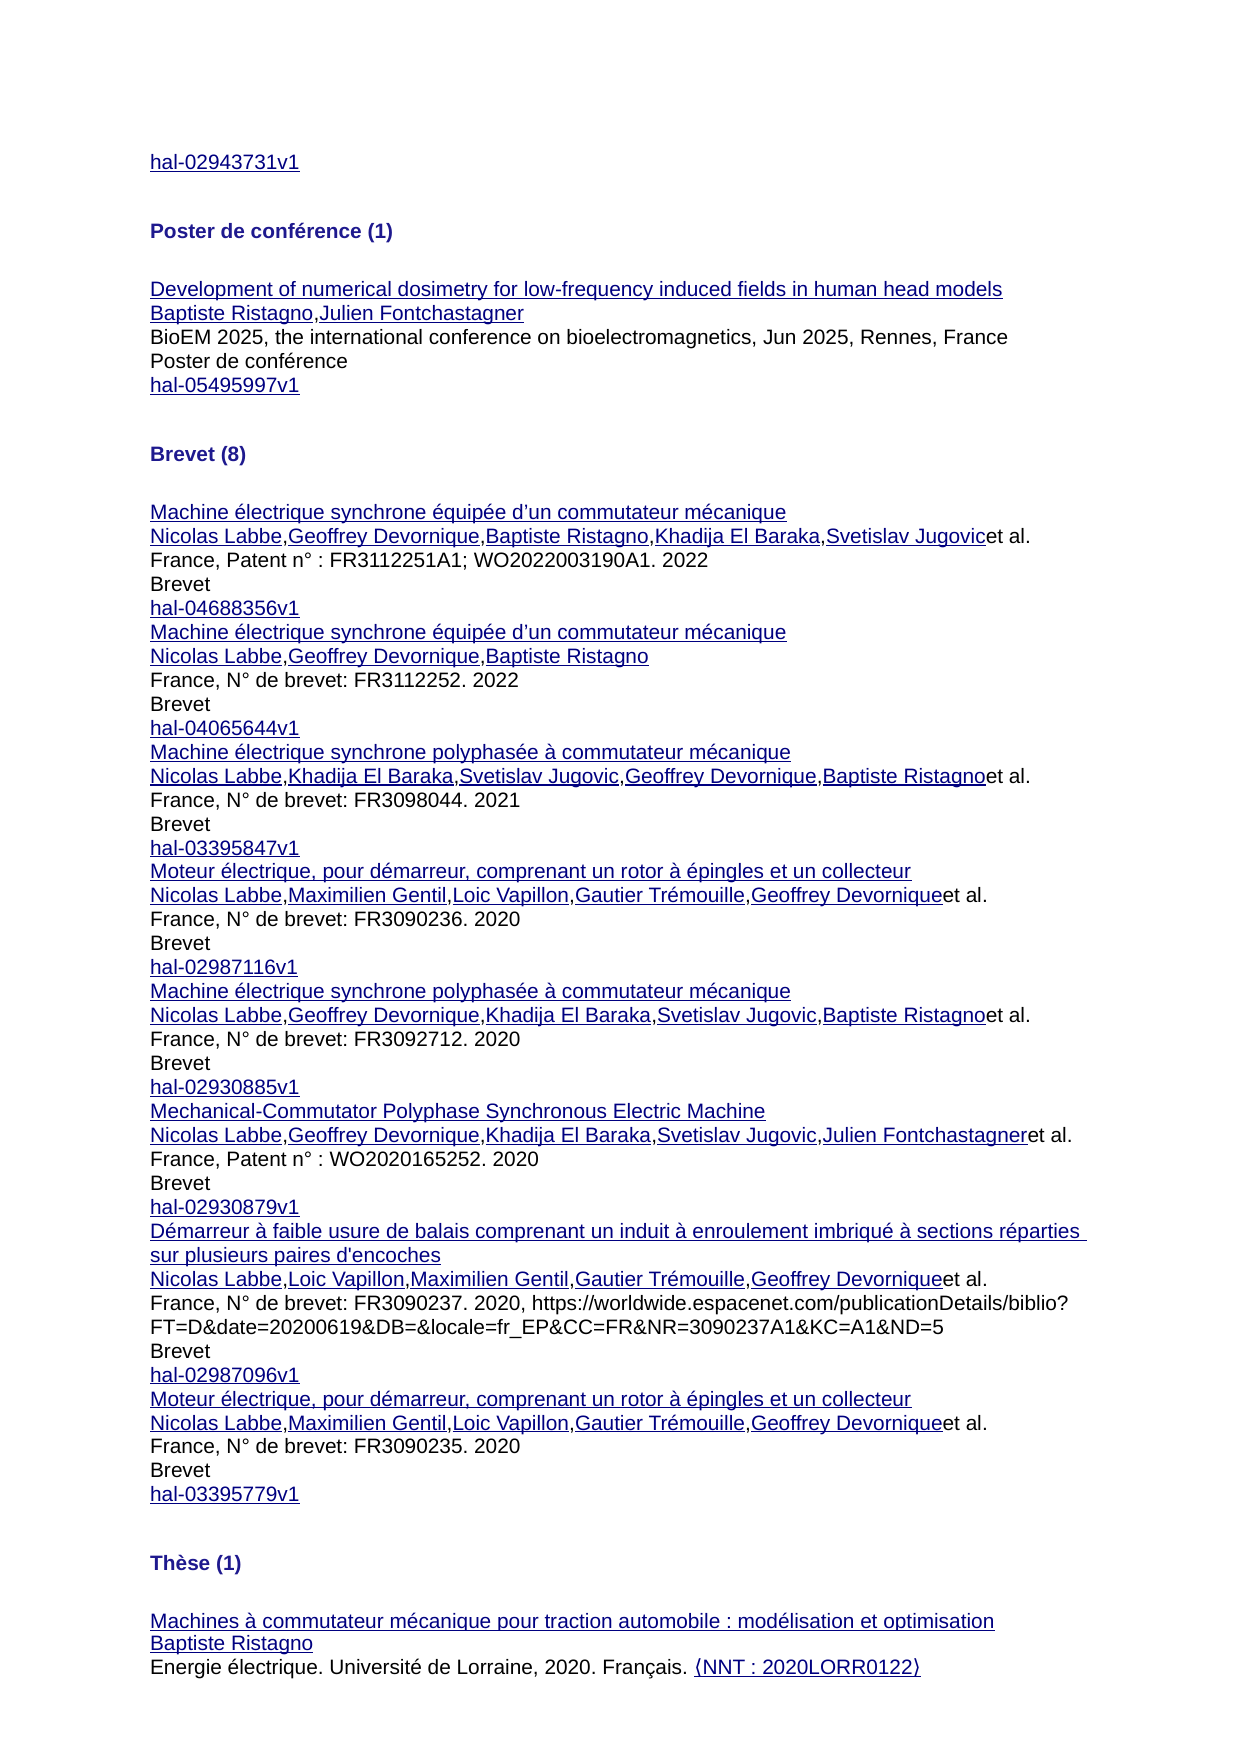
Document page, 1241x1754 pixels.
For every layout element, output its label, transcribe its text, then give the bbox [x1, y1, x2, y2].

table_cell Moteur électrique, pour démarreur, comprenant un rotor à épingles et un collecteur Nicolas Labbe,Maximilien Gentil,Loic Vapillon,Gautier Trémouille,Geoffrey Devorniqueet al. France, N° de brevet: FR3090235. 2020 Brevet hal-03395779v1 [150, 1386, 1090, 1506]
table_cell Machine électrique synchrone polyphasée à commutateur mécanique Nicolas Labbe,Khadija El Baraka,Svetislav Jugovic,Geoffrey Devornique,Baptiste Ristagnoet al. France, N° de brevet: FR3098044. 2021 Brevet hal-03395847v1 [150, 740, 1090, 859]
table_header Machine électrique synchrone équipée d’un commutateur mécanique Nicolas Labbe,Geoffrey Devornique,Baptiste Ristagno,Khadija El Baraka,Svetislav Jugovicet al. France, Patent n° : FR3112251A1; WO2022003190A1. 2022 Brevet hal-04688356v1 [150, 500, 1090, 620]
table_cell Démarreur à faible usure de balais comprenant un induit à enroulement imbriqué à sections réparties sur plusieurs paires d'encoches Nicolas Labbe,Loic Vapillon,Maximilien Gentil,Gautier Trémouille,Geoffrey Devorniqueet al. France, N° de brevet: FR3090237. 2020, https://worldwide.espacenet.com/publicationDetails/biblio?FT=D&date=20200619&DB=&locale=fr_EP&CC=FR&NR=3090237A1&KC=A1&ND=5 Brevet hal-02987096v1 [150, 1219, 1090, 1386]
subtitle Brevet (8) [150, 442, 1090, 466]
subtitle Thèse (1) [150, 1551, 1090, 1575]
table_cell Mechanical-Commutator Polyphase Synchronous Electric Machine Nicolas Labbe,Geoffrey Devornique,Khadija El Baraka,Svetislav Jugovic,Julien Fontchastagneret al. France, Patent n° : WO2020165252. 2020 Brevet hal-02930879v1 [150, 1099, 1090, 1219]
table_cell hal-02943731v1 [150, 150, 1090, 174]
table_header Development of numerical dosimetry for low-frequency induced fields in human head models Baptiste Ristagno,Julien Fontchastagner BioEM 2025, the international conference on bioelectromagnetics, Jun 2025, Rennes, France Poster de conférence hal-05495997v1 [150, 277, 1090, 397]
table_cell Moteur électrique, pour démarreur, comprenant un rotor à épingles et un collecteur Nicolas Labbe,Maximilien Gentil,Loic Vapillon,Gautier Trémouille,Geoffrey Devorniqueet al. France, N° de brevet: FR3090236. 2020 Brevet hal-02987116v1 [150, 859, 1090, 979]
subtitle Poster de conférence (1) [150, 219, 1090, 243]
table_header Machines à commutateur mécanique pour traction automobile : modélisation et optimisation Baptiste Ristagno Energie électrique. Université de Lorraine, 2020. Français. ⟨NNT : 2020LORR0122⟩ [150, 1609, 1090, 1679]
table_cell Machine électrique synchrone équipée d’un commutateur mécanique Nicolas Labbe,Geoffrey Devornique,Baptiste Ristagno France, N° de brevet: FR3112252. 2022 Brevet hal-04065644v1 [150, 620, 1090, 739]
table_cell Machine électrique synchrone polyphasée à commutateur mécanique Nicolas Labbe,Geoffrey Devornique,Khadija El Baraka,Svetislav Jugovic,Baptiste Ristagnoet al. France, N° de brevet: FR3092712. 2020 Brevet hal-02930885v1 [150, 979, 1090, 1099]
